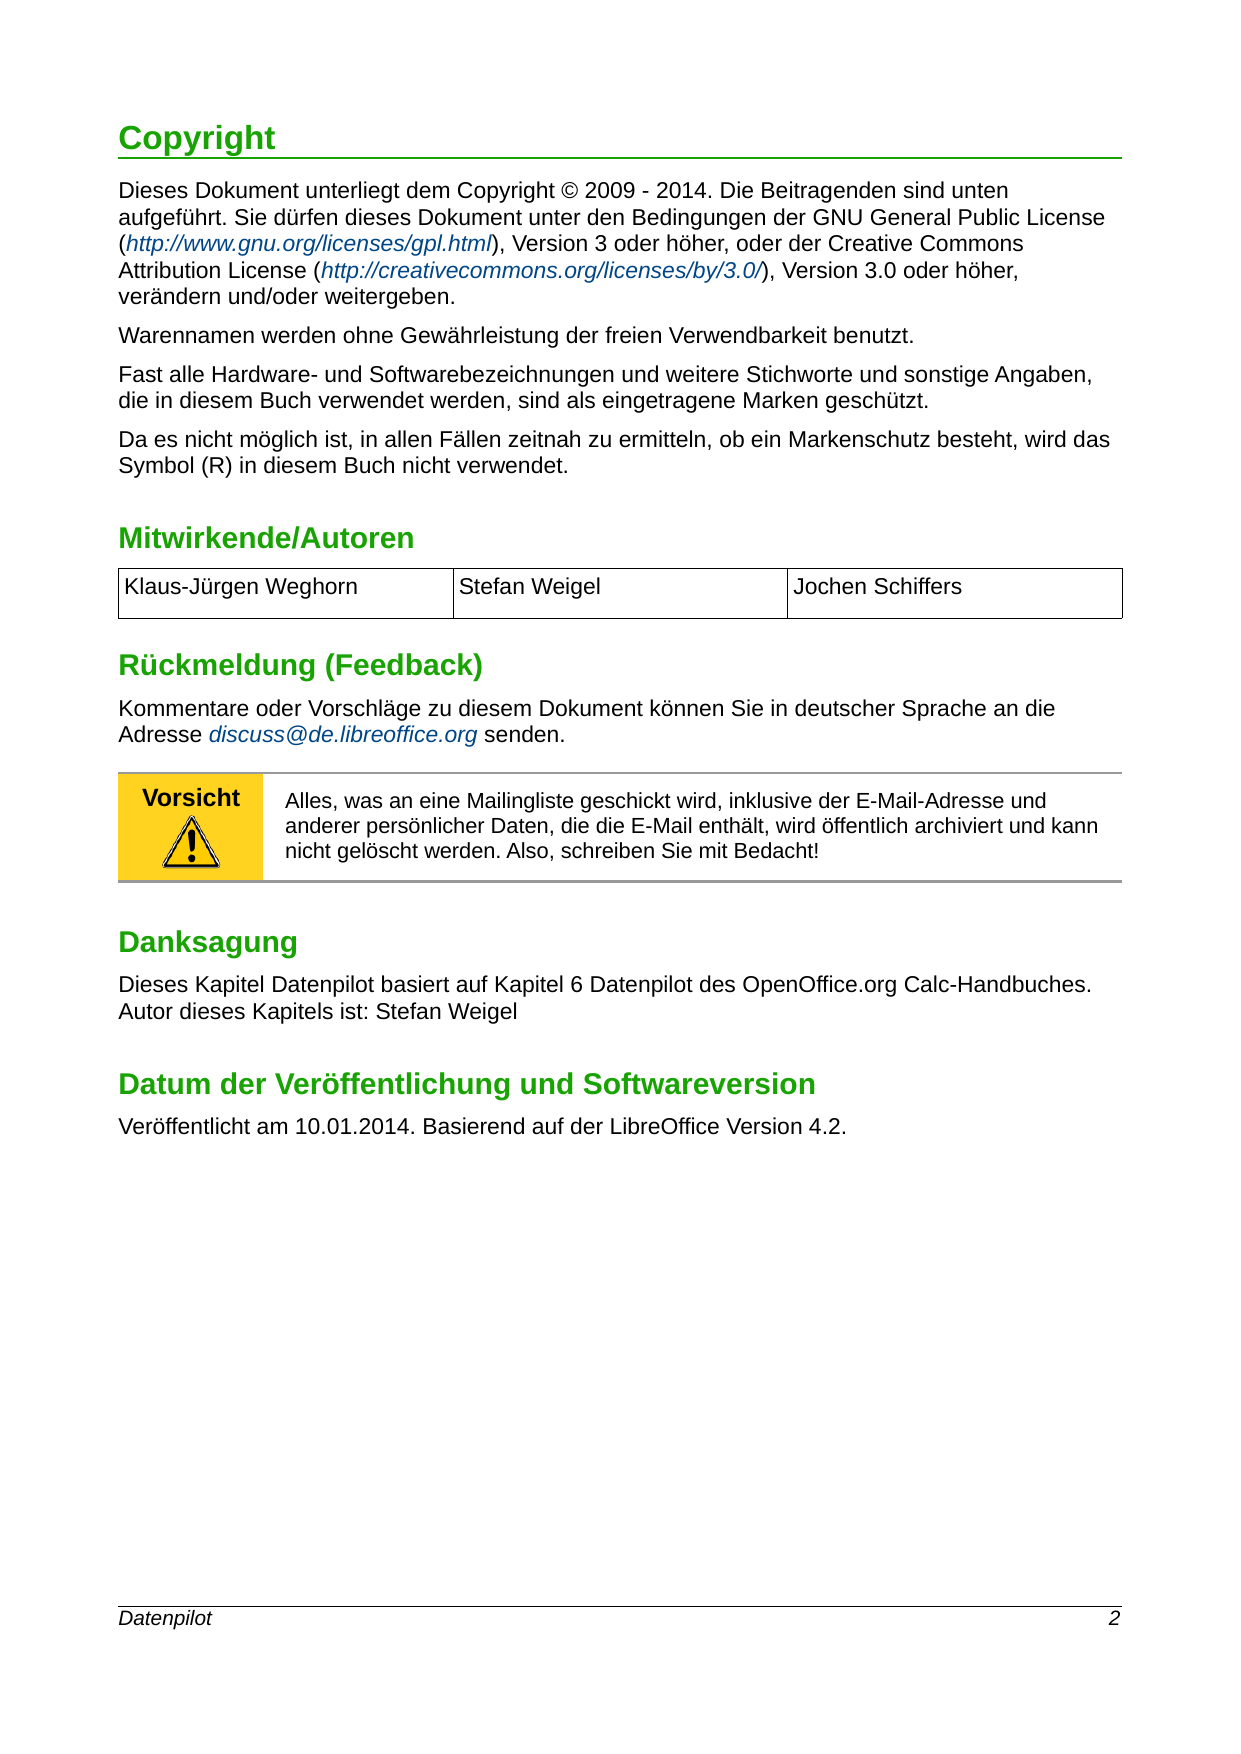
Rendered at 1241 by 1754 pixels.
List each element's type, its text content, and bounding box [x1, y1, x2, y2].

text Rückmeldung (Feedback) [118, 647, 1122, 682]
text Dieses Kapitel Datenpilot basiert auf Kapitel 6 Datenpilot des OpenOffice.org Calc-Handbuches. Autor dieses Kapitels ist: Stefan Weigel [118, 971, 1122, 1024]
table_header Jochen Schiffers [788, 569, 1122, 618]
text Danksagung [118, 924, 1122, 959]
text Da es nicht möglich ist, in allen Fällen zeitnah zu ermitteln, ob ein Markenschutz besteht, wird das Symbol (R) in diesem Buch nicht verwendet. [118, 426, 1122, 478]
text Dieses Dokument unterliegt dem Copyright © 2009 - 2014. Die Beitragenden sind unten aufgeführt. Sie dürfen dieses Dokument unter den Bedingungen der GNU General Public License (http://www.gnu.org/licenses/gpl.html), Version 3 oder höher, oder der Creative Commons Attribution License (http://creativecommons.org/licenses/by/3.0/), Version 3.0 oder höher, verändern und/oder weitergeben. [118, 177, 1122, 309]
text Mitwirkende/Autoren [118, 521, 1122, 555]
text Kommentare oder Vorschläge zu diesem Dokument können Sie in deutscher Sprache an die Adresse discuss@de.libreoffice.org senden. [118, 694, 1122, 747]
table_header Klaus-Jürgen Weghorn [119, 569, 453, 618]
text Datum der Veröffentlichung und Softwareversion [118, 1066, 1122, 1101]
table_header Stefan Weigel [454, 569, 787, 618]
table_header Vorsicht [118, 774, 263, 880]
text Copyright [118, 118, 1122, 157]
picture [158, 811, 224, 872]
text Veröffentlicht am 10.01.2014. Basierend auf der LibreOffice Version 4.2. [118, 1113, 1122, 1139]
text Fast alle Hardware- und Softwarebezeichnungen und weitere Stichworte und sonstige Angaben, die in diesem Buch verwendet werden, sind als eingetragene Marken geschützt. [118, 361, 1122, 413]
table_header Alles, was an eine Mailingliste geschickt wird, inklusive der E-Mail-Adresse und anderer persönlicher Daten, die die E-Mail enthält, wird öffentlich archiviert und kann nicht gelöscht werden. Also, schreiben Sie mit Bedacht! [264, 774, 1122, 880]
text Warennamen werden ohne Gewährleistung der freien Verwendbarkeit benutzt. [118, 322, 1122, 348]
